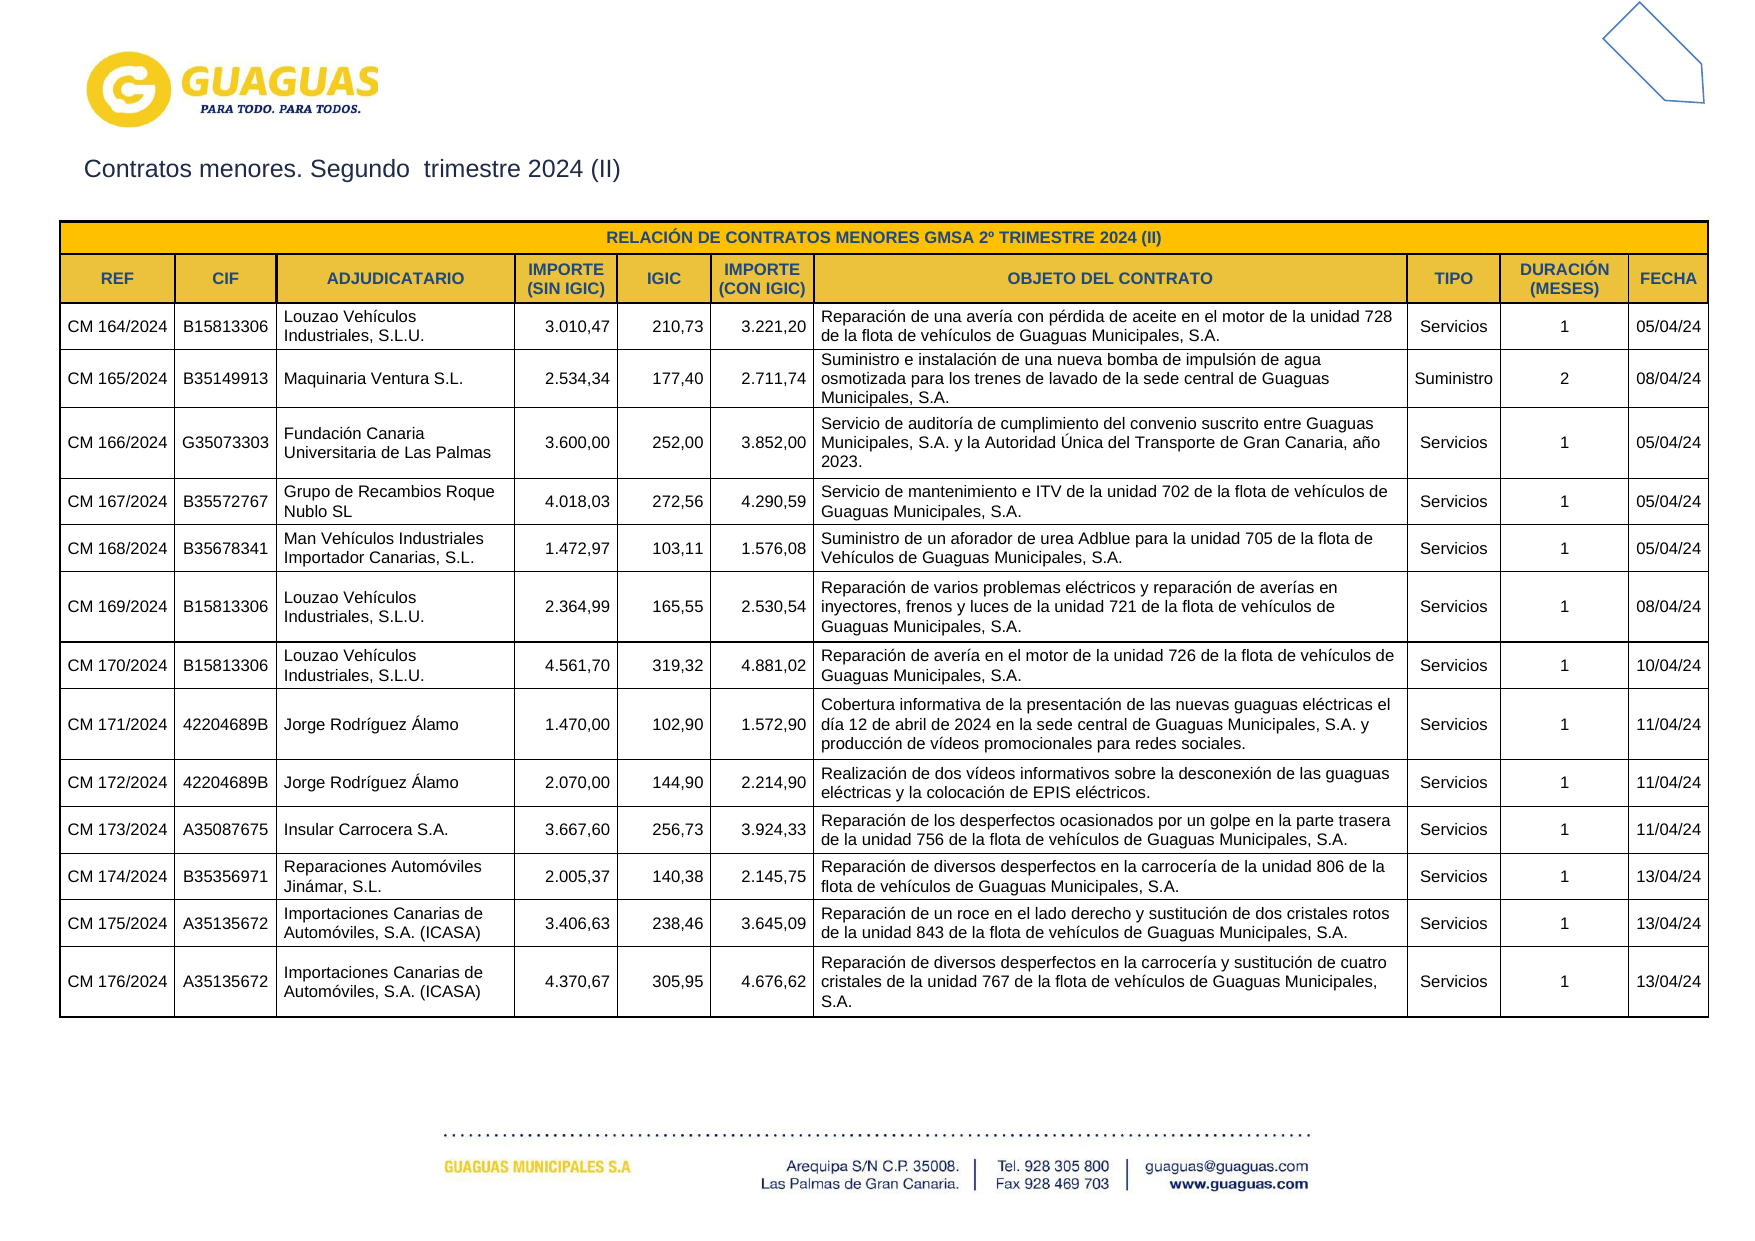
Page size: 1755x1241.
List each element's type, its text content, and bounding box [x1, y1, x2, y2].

table_cell 1 [1501, 643, 1628, 688]
table_cell 42204689B [175, 689, 276, 759]
table_cell A35135672 [175, 947, 276, 1016]
table_cell Reparación de varios problemas eléctricos y reparación de averías en inyectores, frenos y luces de la unidad 721 de la flota de vehículos de Guaguas Municipales, S.A. [814, 572, 1407, 641]
table_cell 140,38 [618, 854, 710, 899]
table_cell B15813306 [175, 572, 276, 641]
table_cell 1 [1501, 525, 1628, 571]
table_cell 3.645,09 [711, 900, 813, 946]
table_cell 272,56 [618, 479, 710, 524]
table_cell Jorge Rodríguez Álamo [277, 760, 514, 806]
table_cell 13/04/24 [1629, 900, 1708, 946]
table_cell REF [61, 255, 174, 302]
table_cell Jorge Rodríguez Álamo [277, 689, 514, 759]
table_cell IMPORTE (SIN IGIC) [516, 255, 616, 302]
table_cell 4.676,62 [711, 947, 813, 1016]
table_cell 1 [1501, 304, 1628, 348]
table_cell TIPO [1408, 255, 1499, 302]
table_cell 3.010,47 [515, 304, 617, 348]
table_cell A35087675 [175, 807, 276, 852]
table_cell CM 164/2024 [61, 304, 174, 348]
table_cell ADJUDICATARIO [278, 255, 514, 302]
table_cell 256,73 [618, 807, 710, 852]
picture [443, 1134, 1311, 1194]
table_cell Cobertura informativa de la presentación de las nuevas guaguas eléctricas el día 12 de abril de 2024 en la sede central de Guaguas Municipales, S.A. y producción de vídeos promocionales para redes sociales. [814, 689, 1407, 759]
table_cell Servicios [1408, 900, 1500, 946]
table_cell 1.576,08 [711, 525, 813, 571]
table_cell Servicios [1408, 807, 1500, 852]
table_cell Insular Carrocera S.A. [277, 807, 514, 852]
table_cell Suministro [1408, 350, 1500, 407]
table_cell 1 [1501, 854, 1628, 899]
table_cell Reparación de una avería con pérdida de aceite en el motor de la unidad 728 de la flota de vehículos de Guaguas Municipales, S.A. [814, 304, 1407, 348]
table_cell 08/04/24 [1629, 350, 1708, 407]
table_cell Reparación de un roce en el lado derecho y sustitución de dos cristales rotos de la unidad 843 de la flota de vehículos de Guaguas Municipales, S.A. [814, 900, 1407, 946]
text Contratos menores. Segundo trimestre 2024 (II) [84, 154, 1694, 183]
table_cell 05/04/24 [1629, 525, 1708, 571]
table_cell 1.472,97 [515, 525, 617, 571]
table_cell 2.534,34 [515, 350, 617, 407]
table_cell Reparación de los desperfectos ocasionados por un golpe en la parte trasera de la unidad 756 de la flota de vehículos de Guaguas Municipales, S.A. [814, 807, 1407, 852]
table_cell DURACIÓN (MESES) [1501, 255, 1628, 302]
table_cell Reparación de diversos desperfectos en la carrocería y sustitución de cuatro cristales de la unidad 767 de la flota de vehículos de Guaguas Municipales, S.A. [814, 947, 1407, 1016]
table_cell 4.018,03 [515, 479, 617, 524]
table_cell 05/04/24 [1629, 479, 1708, 524]
table_cell CM 176/2024 [61, 947, 174, 1016]
table_cell 05/04/24 [1629, 408, 1708, 477]
table_cell Realización de dos vídeos informativos sobre la desconexión de las guaguas eléctricas y la colocación de EPIS eléctricos. [814, 760, 1407, 806]
table_cell CM 173/2024 [61, 807, 174, 852]
table_cell CM 172/2024 [61, 760, 174, 806]
table_cell B35149913 [175, 350, 276, 407]
table_cell CM 171/2024 [61, 689, 174, 759]
table_cell 102,90 [618, 689, 710, 759]
table_cell Importaciones Canarias de Automóviles, S.A. (ICASA) [277, 947, 514, 1016]
table_cell Suministro de un aforador de urea Adblue para la unidad 705 de la flota de Vehículos de Guaguas Municipales, S.A. [814, 525, 1407, 571]
table_cell 08/04/24 [1629, 572, 1708, 641]
table_cell Servicios [1408, 304, 1500, 348]
table_cell IGIC [618, 255, 710, 302]
table_cell B35356971 [175, 854, 276, 899]
table_cell CM 174/2024 [61, 854, 174, 899]
table_header RELACIÓN DE CONTRATOS MENORES GMSA 2º TRIMESTRE 2024 (II) [61, 223, 1707, 253]
table_cell Servicios [1408, 572, 1500, 641]
table_cell 252,00 [618, 408, 710, 477]
table_cell Maquinaria Ventura S.L. [277, 350, 514, 407]
table_cell 1 [1501, 408, 1628, 477]
table_cell Importaciones Canarias de Automóviles, S.A. (ICASA) [277, 900, 514, 946]
table_cell Louzao Vehículos Industriales, S.L.U. [277, 304, 514, 348]
table_cell 4.881,02 [711, 643, 813, 688]
table_cell 1 [1501, 807, 1628, 852]
table_cell 1.572,90 [711, 689, 813, 759]
table_cell Servicios [1408, 525, 1500, 571]
table_cell 3.852,00 [711, 408, 813, 477]
table_cell Reparación de diversos desperfectos en la carrocería de la unidad 806 de la flota de vehículos de Guaguas Municipales, S.A. [814, 854, 1407, 899]
table_cell Suministro e instalación de una nueva bomba de impulsión de agua osmotizada para los trenes de lavado de la sede central de Guaguas Municipales, S.A. [814, 350, 1407, 407]
table_cell 1 [1501, 479, 1628, 524]
table_cell A35135672 [175, 900, 276, 946]
table_cell CM 169/2024 [61, 572, 174, 641]
table_cell CM 168/2024 [61, 525, 174, 571]
table_cell OBJETO DEL CONTRATO [815, 255, 1406, 302]
table_cell 13/04/24 [1629, 947, 1708, 1016]
table_cell 238,46 [618, 900, 710, 946]
table_cell 1 [1501, 947, 1628, 1016]
table_cell 10/04/24 [1629, 643, 1708, 688]
table_cell B35572767 [175, 479, 276, 524]
table_cell Grupo de Recambios Roque Nublo SL [277, 479, 514, 524]
table_cell 4.290,59 [711, 479, 813, 524]
table_cell 13/04/24 [1629, 854, 1708, 899]
table_cell 165,55 [618, 572, 710, 641]
table_cell B15813306 [175, 643, 276, 688]
table_cell 2.070,00 [515, 760, 617, 806]
table_cell CM 165/2024 [61, 350, 174, 407]
table_cell Servicios [1408, 947, 1500, 1016]
table_cell 2 [1501, 350, 1628, 407]
table_cell Fundación Canaria Universitaria de Las Palmas [277, 408, 514, 477]
table_cell B35678341 [175, 525, 276, 571]
table_cell Reparación de avería en el motor de la unidad 726 de la flota de vehículos de Guaguas Municipales, S.A. [814, 643, 1407, 688]
table_cell 210,73 [618, 304, 710, 348]
table_cell 2.145,75 [711, 854, 813, 899]
table_cell 42204689B [175, 760, 276, 806]
table_cell 2.530,54 [711, 572, 813, 641]
table_cell 3.924,33 [711, 807, 813, 852]
table_cell CM 175/2024 [61, 900, 174, 946]
table_cell 305,95 [618, 947, 710, 1016]
table_cell CIF [176, 255, 275, 302]
table_cell 11/04/24 [1629, 689, 1708, 759]
table_cell 2.364,99 [515, 572, 617, 641]
table_cell 3.221,20 [711, 304, 813, 348]
table_cell 144,90 [618, 760, 710, 806]
picture [86, 51, 378, 128]
table_cell 1 [1501, 689, 1628, 759]
table_cell IMPORTE (CON IGIC) [712, 255, 813, 302]
table_cell 1.470,00 [515, 689, 617, 759]
table_cell 05/04/24 [1629, 304, 1708, 348]
table_cell 1 [1501, 760, 1628, 806]
table_cell 1 [1501, 900, 1628, 946]
table_cell B15813306 [175, 304, 276, 348]
table_cell CM 170/2024 [61, 643, 174, 688]
table_cell Servicio de mantenimiento e ITV de la unidad 702 de la flota de vehículos de Guaguas Municipales, S.A. [814, 479, 1407, 524]
table_cell Servicios [1408, 854, 1500, 899]
table_cell 177,40 [618, 350, 710, 407]
table_cell FECHA [1629, 255, 1707, 302]
table_cell 2.214,90 [711, 760, 813, 806]
table_cell 1 [1501, 572, 1628, 641]
table_cell Servicios [1408, 643, 1500, 688]
table_cell Servicio de auditoría de cumplimiento del convenio suscrito entre Guaguas Municipales, S.A. y la Autoridad Única del Transporte de Gran Canaria, año 2023. [814, 408, 1407, 477]
table_cell Servicios [1408, 479, 1500, 524]
table_cell Man Vehículos Industriales Importador Canarias, S.L. [277, 525, 514, 571]
table_cell Servicios [1408, 689, 1500, 759]
table_cell Louzao Vehículos Industriales, S.L.U. [277, 643, 514, 688]
table_cell 3.406,63 [515, 900, 617, 946]
table_cell 3.667,60 [515, 807, 617, 852]
table_cell 11/04/24 [1629, 760, 1708, 806]
table_cell G35073303 [175, 408, 276, 477]
table_cell CM 167/2024 [61, 479, 174, 524]
table_cell Servicios [1408, 408, 1500, 477]
table_cell 11/04/24 [1629, 807, 1708, 852]
table_cell 103,11 [618, 525, 710, 571]
table_cell 319,32 [618, 643, 710, 688]
table_cell CM 166/2024 [61, 408, 174, 477]
table_cell Servicios [1408, 760, 1500, 806]
table_cell 3.600,00 [515, 408, 617, 477]
table_cell Reparaciones Automóviles Jinámar, S.L. [277, 854, 514, 899]
table_cell Louzao Vehículos Industriales, S.L.U. [277, 572, 514, 641]
table_cell 4.370,67 [515, 947, 617, 1016]
table_cell 4.561,70 [515, 643, 617, 688]
table_cell 2.005,37 [515, 854, 617, 899]
table_cell 2.711,74 [711, 350, 813, 407]
